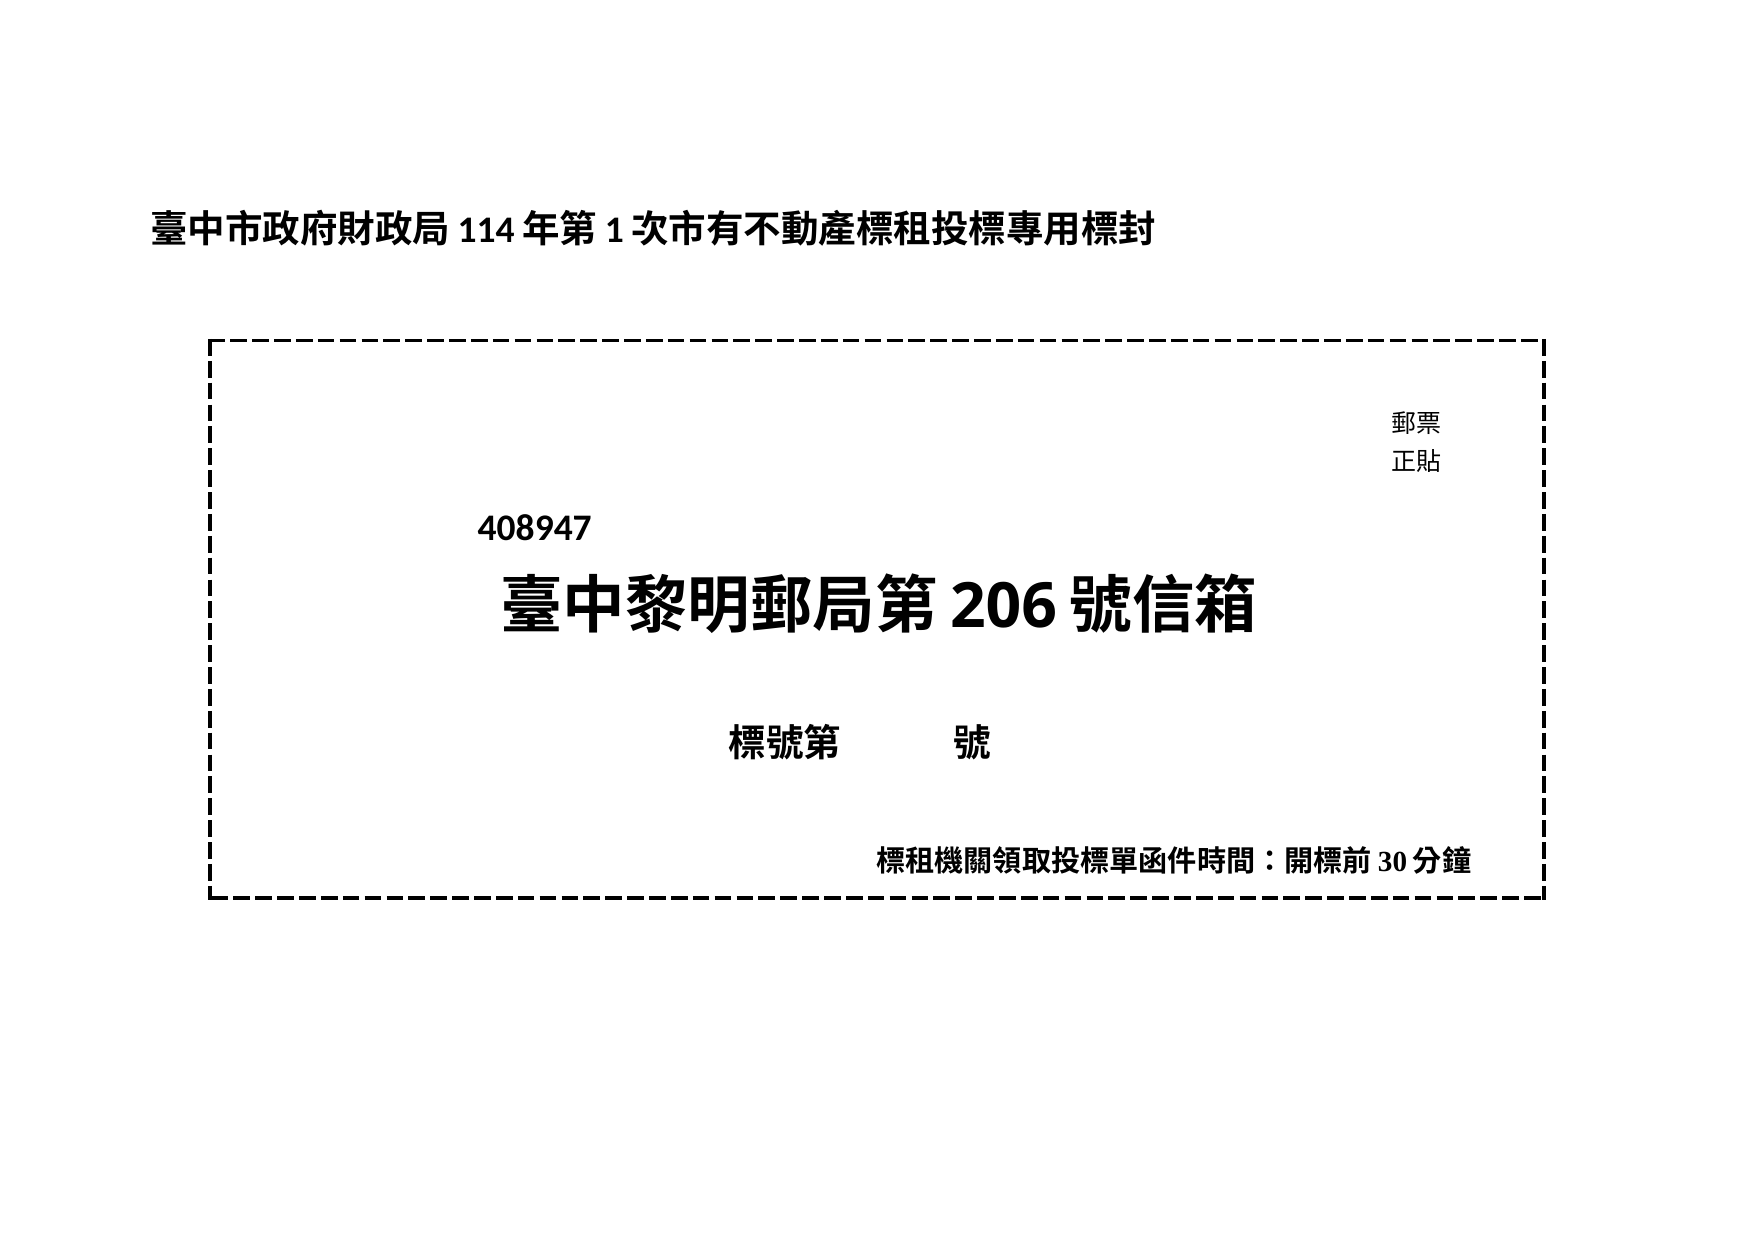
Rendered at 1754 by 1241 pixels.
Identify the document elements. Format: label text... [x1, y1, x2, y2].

table_cell 標租機關領取投標單函件時間：開標前30分鐘 [243, 818, 1482, 896]
table_cell 臺中黎明郵局第206號信箱 [471, 498, 1349, 699]
table_cell 標號第 號 [574, 700, 1482, 778]
table_cell [574, 778, 1482, 818]
table_cell [243, 700, 574, 818]
table_header [210, 339, 243, 896]
table_cell 郵票 正貼 [1349, 380, 1482, 498]
table_cell [243, 498, 471, 699]
table_header [1482, 339, 1544, 896]
text 臺中市政府財政局114年第1次市有不動產標租投標專用標封 [150, 189, 1604, 264]
table_header [243, 339, 1482, 379]
table_cell [589, 380, 1349, 420]
table_cell [1349, 498, 1482, 699]
table_cell [589, 420, 1349, 498]
table_cell [243, 380, 589, 498]
